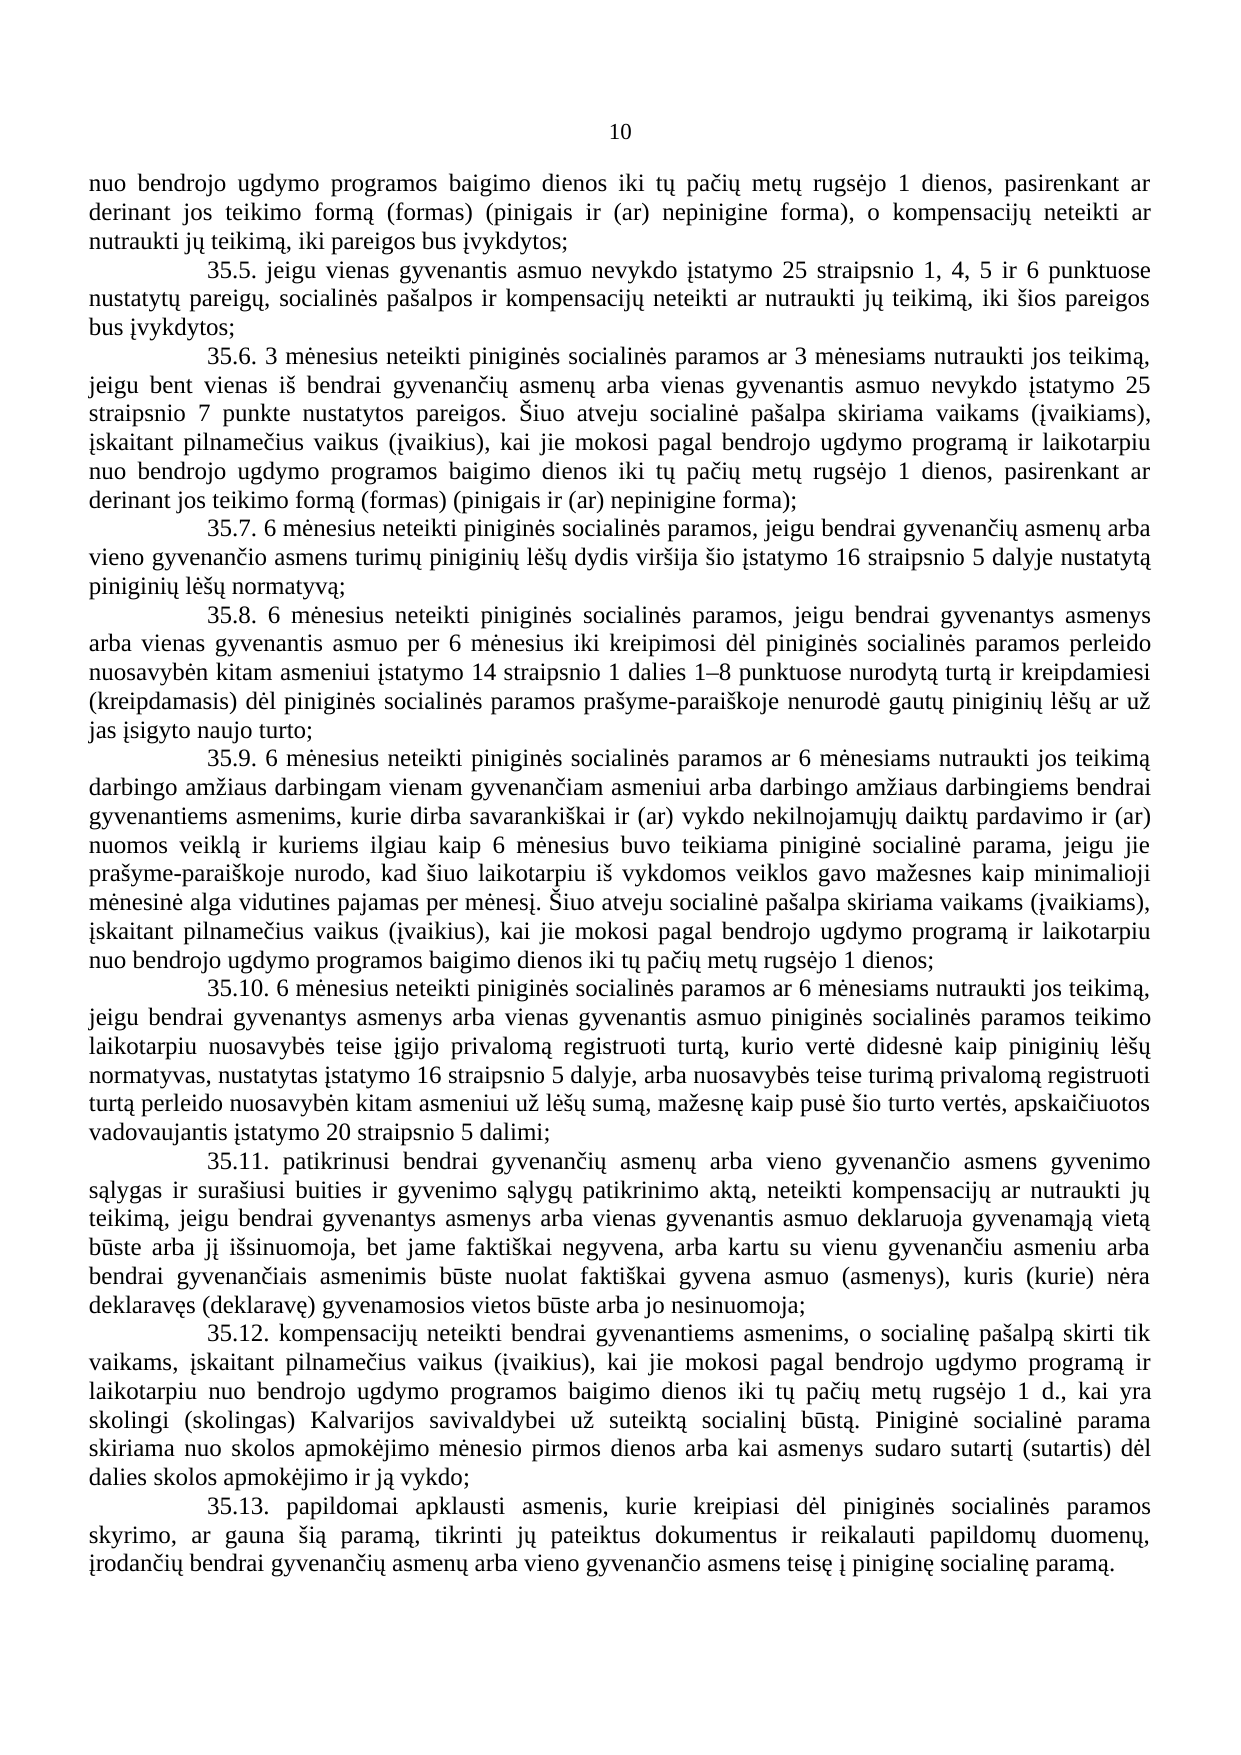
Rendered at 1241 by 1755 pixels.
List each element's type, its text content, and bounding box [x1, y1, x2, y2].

text 35.10. 6 mėnesius neteikti piniginės socialinės paramos ar 6 mėnesiams nutraukti jos teikimą, jeigu bendrai gyvenantys asmenys arba vienas gyvenantis asmuo piniginės socialinės paramos teikimo laikotarpiu nuosavybės teise įgijo privalomą registruoti turtą, kurio vertė didesnė kaip piniginių lėšų normatyvas, nustatytas įstatymo 16 straipsnio 5 dalyje, arba nuosavybės teise turimą privalomą registruoti turtą perleido nuosavybėn kitam asmeniui už lėšų sumą, mažesnę kaip pusė šio turto vertės, apskaičiuotos vadovaujantis įstatymo 20 straipsnio 5 dalimi; [89, 973, 1152, 1146]
text 35.8. 6 mėnesius neteikti piniginės socialinės paramos, jeigu bendrai gyvenantys asmenys arba vienas gyvenantis asmuo per 6 mėnesius iki kreipimosi dėl piniginės socialinės paramos perleido nuosavybėn kitam asmeniui įstatymo 14 straipsnio 1 dalies 1–8 punktuose nurodytą turtą ir kreipdamiesi (kreipdamasis) dėl piniginės socialinės paramos prašyme-paraiškoje nenurodė gautų piniginių lėšų ar už jas įsigyto naujo turto; [89, 600, 1152, 743]
text nuo bendrojo ugdymo programos baigimo dienos iki tų pačių metų rugsėjo 1 dienos, pasirenkant ar derinant jos teikimo formą (formas) (pinigais ir (ar) nepinigine forma), o kompensacijų neteikti ar nutraukti jų teikimą, iki pareigos bus įvykdytos; [89, 168, 1152, 255]
text 35.7. 6 mėnesius neteikti piniginės socialinės paramos, jeigu bendrai gyvenančių asmenų arba vieno gyvenančio asmens turimų piniginių lėšų dydis viršija šio įstatymo 16 straipsnio 5 dalyje nustatytą piniginių lėšų normatyvą; [89, 513, 1152, 600]
text 35.5. jeigu vienas gyvenantis asmuo nevykdo įstatymo 25 straipsnio 1, 4, 5 ir 6 punktuose nustatytų pareigų, socialinės pašalpos ir kompensacijų neteikti ar nutraukti jų teikimą, iki šios pareigos bus įvykdytos; [89, 255, 1152, 341]
text 35.9. 6 mėnesius neteikti piniginės socialinės paramos ar 6 mėnesiams nutraukti jos teikimą darbingo amžiaus darbingam vienam gyvenančiam asmeniui arba darbingo amžiaus darbingiems bendrai gyvenantiems asmenims, kurie dirba savarankiškai ir (ar) vykdo nekilnojamųjų daiktų pardavimo ir (ar) nuomos veiklą ir kuriems ilgiau kaip 6 mėnesius buvo teikiama piniginė socialinė parama, jeigu jie prašyme-paraiškoje nurodo, kad šiuo laikotarpiu iš vykdomos veiklos gavo mažesnes kaip minimalioji mėnesinė alga vidutines pajamas per mėnesį. Šiuo atveju socialinė pašalpa skiriama vaikams (įvaikiams), įskaitant pilnamečius vaikus (įvaikius), kai jie mokosi pagal bendrojo ugdymo programą ir laikotarpiu nuo bendrojo ugdymo programos baigimo dienos iki tų pačių metų rugsėjo 1 dienos; [89, 743, 1152, 973]
text 35.12. kompensacijų neteikti bendrai gyvenantiems asmenims, o socialinę pašalpą skirti tik vaikams, įskaitant pilnamečius vaikus (įvaikius), kai jie mokosi pagal bendrojo ugdymo programą ir laikotarpiu nuo bendrojo ugdymo programos baigimo dienos iki tų pačių metų rugsėjo 1 d., kai yra skolingi (skolingas) Kalvarijos savivaldybei už suteiktą socialinį būstą. Piniginė socialinė parama skiriama nuo skolos apmokėjimo mėnesio pirmos dienos arba kai asmenys sudaro sutartį (sutartis) dėl dalies skolos apmokėjimo ir ją vykdo; [89, 1318, 1152, 1491]
text 35.13. papildomai apklausti asmenis, kurie kreipiasi dėl piniginės socialinės paramos skyrimo, ar gauna šią paramą, tikrinti jų pateiktus dokumentus ir reikalauti papildomų duomenų, įrodančių bendrai gyvenančių asmenų arba vieno gyvenančio asmens teisę į piniginę socialinę paramą. [89, 1491, 1152, 1577]
text 35.6. 3 mėnesius neteikti piniginės socialinės paramos ar 3 mėnesiams nutraukti jos teikimą, jeigu bent vienas iš bendrai gyvenančių asmenų arba vienas gyvenantis asmuo nevykdo įstatymo 25 straipsnio 7 punkte nustatytos pareigos. Šiuo atveju socialinė pašalpa skiriama vaikams (įvaikiams), įskaitant pilnamečius vaikus (įvaikius), kai jie mokosi pagal bendrojo ugdymo programą ir laikotarpiu nuo bendrojo ugdymo programos baigimo dienos iki tų pačių metų rugsėjo 1 dienos, pasirenkant ar derinant jos teikimo formą (formas) (pinigais ir (ar) nepinigine forma); [89, 341, 1152, 513]
text 35.11. patikrinusi bendrai gyvenančių asmenų arba vieno gyvenančio asmens gyvenimo sąlygas ir surašiusi buities ir gyvenimo sąlygų patikrinimo aktą, neteikti kompensacijų ar nutraukti jų teikimą, jeigu bendrai gyvenantys asmenys arba vienas gyvenantis asmuo deklaruoja gyvenamąją vietą būste arba jį išsinuomoja, bet jame faktiškai negyvena, arba kartu su vienu gyvenančiu asmeniu arba bendrai gyvenančiais asmenimis būste nuolat faktiškai gyvena asmuo (asmenys), kuris (kurie) nėra deklaravęs (deklaravę) gyvenamosios vietos būste arba jo nesinuomoja; [89, 1146, 1152, 1318]
